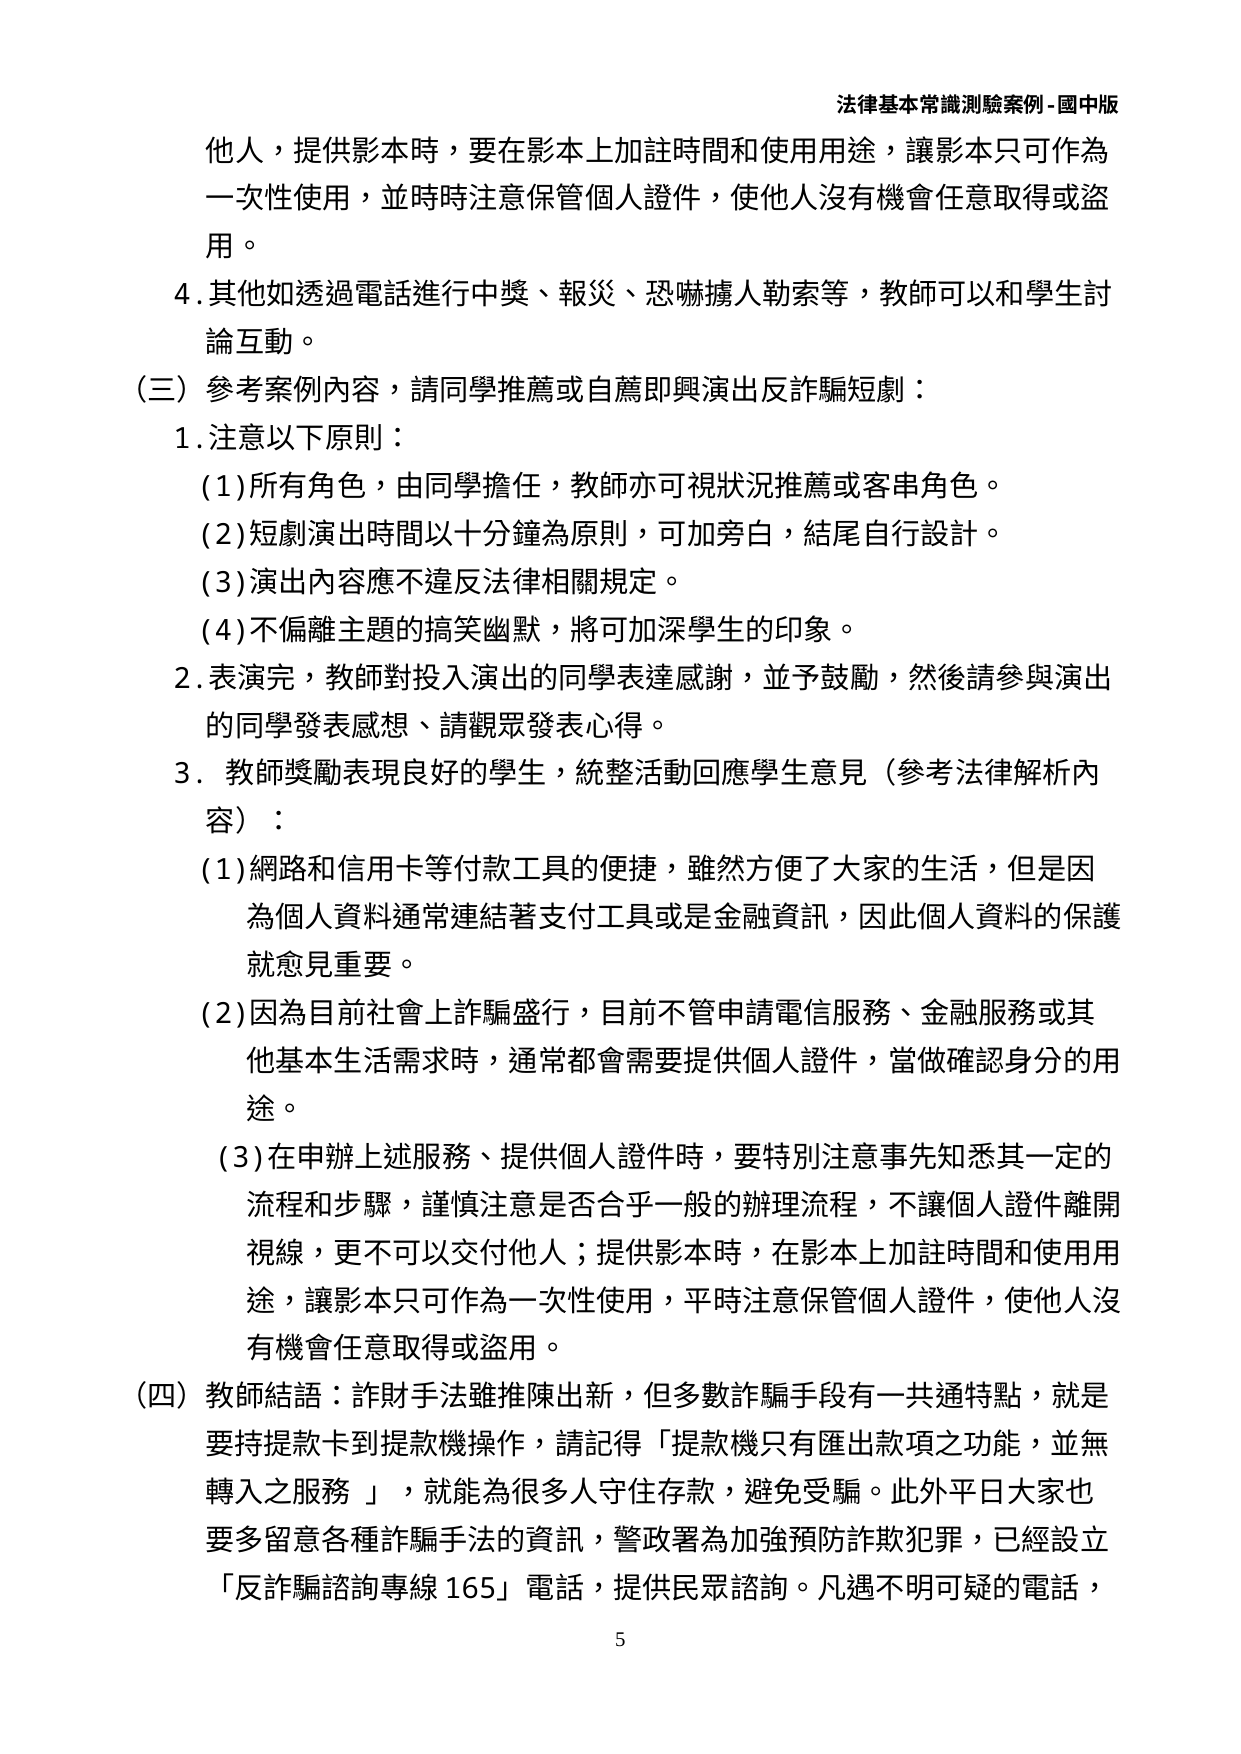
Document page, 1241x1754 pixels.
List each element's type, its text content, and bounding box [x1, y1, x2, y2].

text 他人，提供影本時，要在影本上加註時間和使用用途，讓影本只可作為一次性使用，並時時注意保管個人證件，使他人沒有機會任意取得或盜用。 [173, 123, 1122, 266]
text 3. 教師獎勵表現良好的學生，統整活動回應學生意見（參考法律解析內容）： [173, 746, 1122, 841]
text (2)因為目前社會上詐騙盛行，目前不管申請電信服務、金融服務或其他基本生活需求時，通常都會需要提供個人證件，當做確認身分的用途。 [197, 985, 1122, 1129]
text (1)網路和信用卡等付款工具的便捷，雖然方便了大家的生活，但是因為個人資料通常連結著支付工具或是金融資訊，因此個人資料的保護就愈見重要。 [197, 841, 1122, 985]
text 2.表演完，教師對投入演出的同學表達感謝，並予鼓勵，然後請參與演出的同學發表感想、請觀眾發表心得。 [173, 650, 1122, 746]
text (2)短劇演出時間以十分鐘為原則，可加旁白，結尾自行設計。 [197, 506, 1122, 554]
text 1.注意以下原則： [173, 410, 1122, 458]
text (4)不偏離主題的搞笑幽默，將可加深學生的印象。 [197, 602, 1122, 650]
text (3)在申辦上述服務、提供個人證件時，要特別注意事先知悉其一定的流程和步驟，謹慎注意是否合乎一般的辦理流程，不讓個人證件離開視線，更不可以交付他人；提供影本時，在影本上加註時間和使用用途，讓影本只可作為一次性使用，平時注意保管個人證件，使他人沒有機會任意取得或盜用。 [197, 1129, 1122, 1368]
text （四）教師結語：詐財手法雖推陳出新，但多數詐騙手段有一共通特點，就是要持提款卡到提款機操作，請記得「提款機只有匯出款項之功能，並無轉入之服務 」，就能為很多人守住存款，避免受騙。此外平日大家也要多留意各種詐騙手法的資訊，警政署為加強預防詐欺犯罪，已經設立「反詐騙諮詢專線165」電話，提供民眾諮詢。凡遇不明可疑的電話， [118, 1368, 1122, 1608]
text (1)所有角色，由同學擔任，教師亦可視狀況推薦或客串角色。 [197, 458, 1122, 506]
text 4.其他如透過電話進行中獎、報災、恐嚇擄人勒索等，教師可以和學生討論互動。 [173, 266, 1122, 362]
text (3)演出內容應不違反法律相關規定。 [197, 554, 1122, 602]
text （三）參考案例內容，請同學推薦或自薦即興演出反詐騙短劇： [118, 362, 1122, 410]
